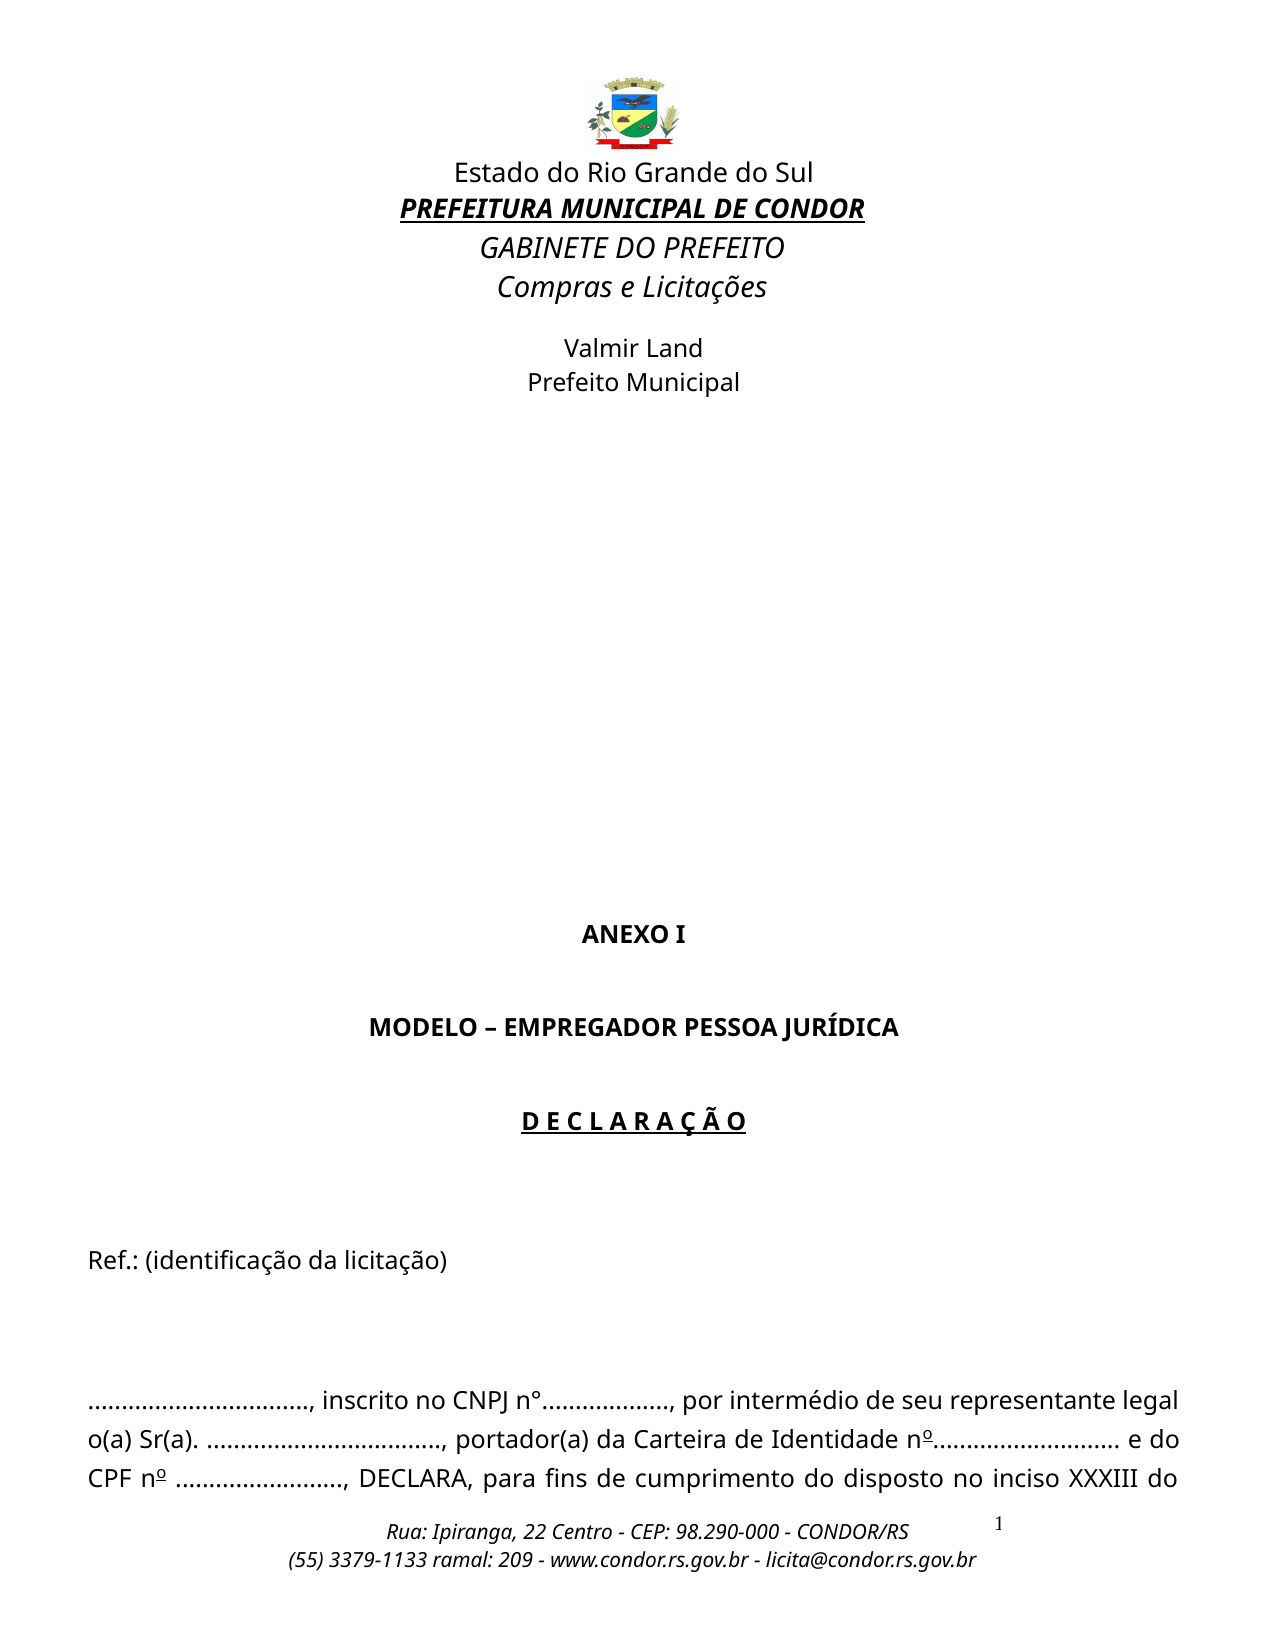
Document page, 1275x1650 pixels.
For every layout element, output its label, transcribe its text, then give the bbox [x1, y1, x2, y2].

text Valmir Land [87, 330, 1180, 364]
text D E C L A R A Ç Ã O [87, 1103, 1180, 1137]
text Prefeito Municipal [87, 364, 1180, 398]
text ................................., inscrito no CNPJ n°..................., por intermédio de seu representante legal o(a) Sr(a). ..................................., portador(a) da Carteira de Identidade no............................ e do CPF no ........................., DECLARA, para fins de cumprimento do disposto no inciso XXXIII do [87, 1382, 1180, 1495]
text MODELO – EMPREGADOR PESSOA JURÍDICA [87, 1010, 1180, 1044]
text Ref.: (identificação da licitação) [87, 1243, 1180, 1277]
text ANEXO I [87, 917, 1180, 951]
